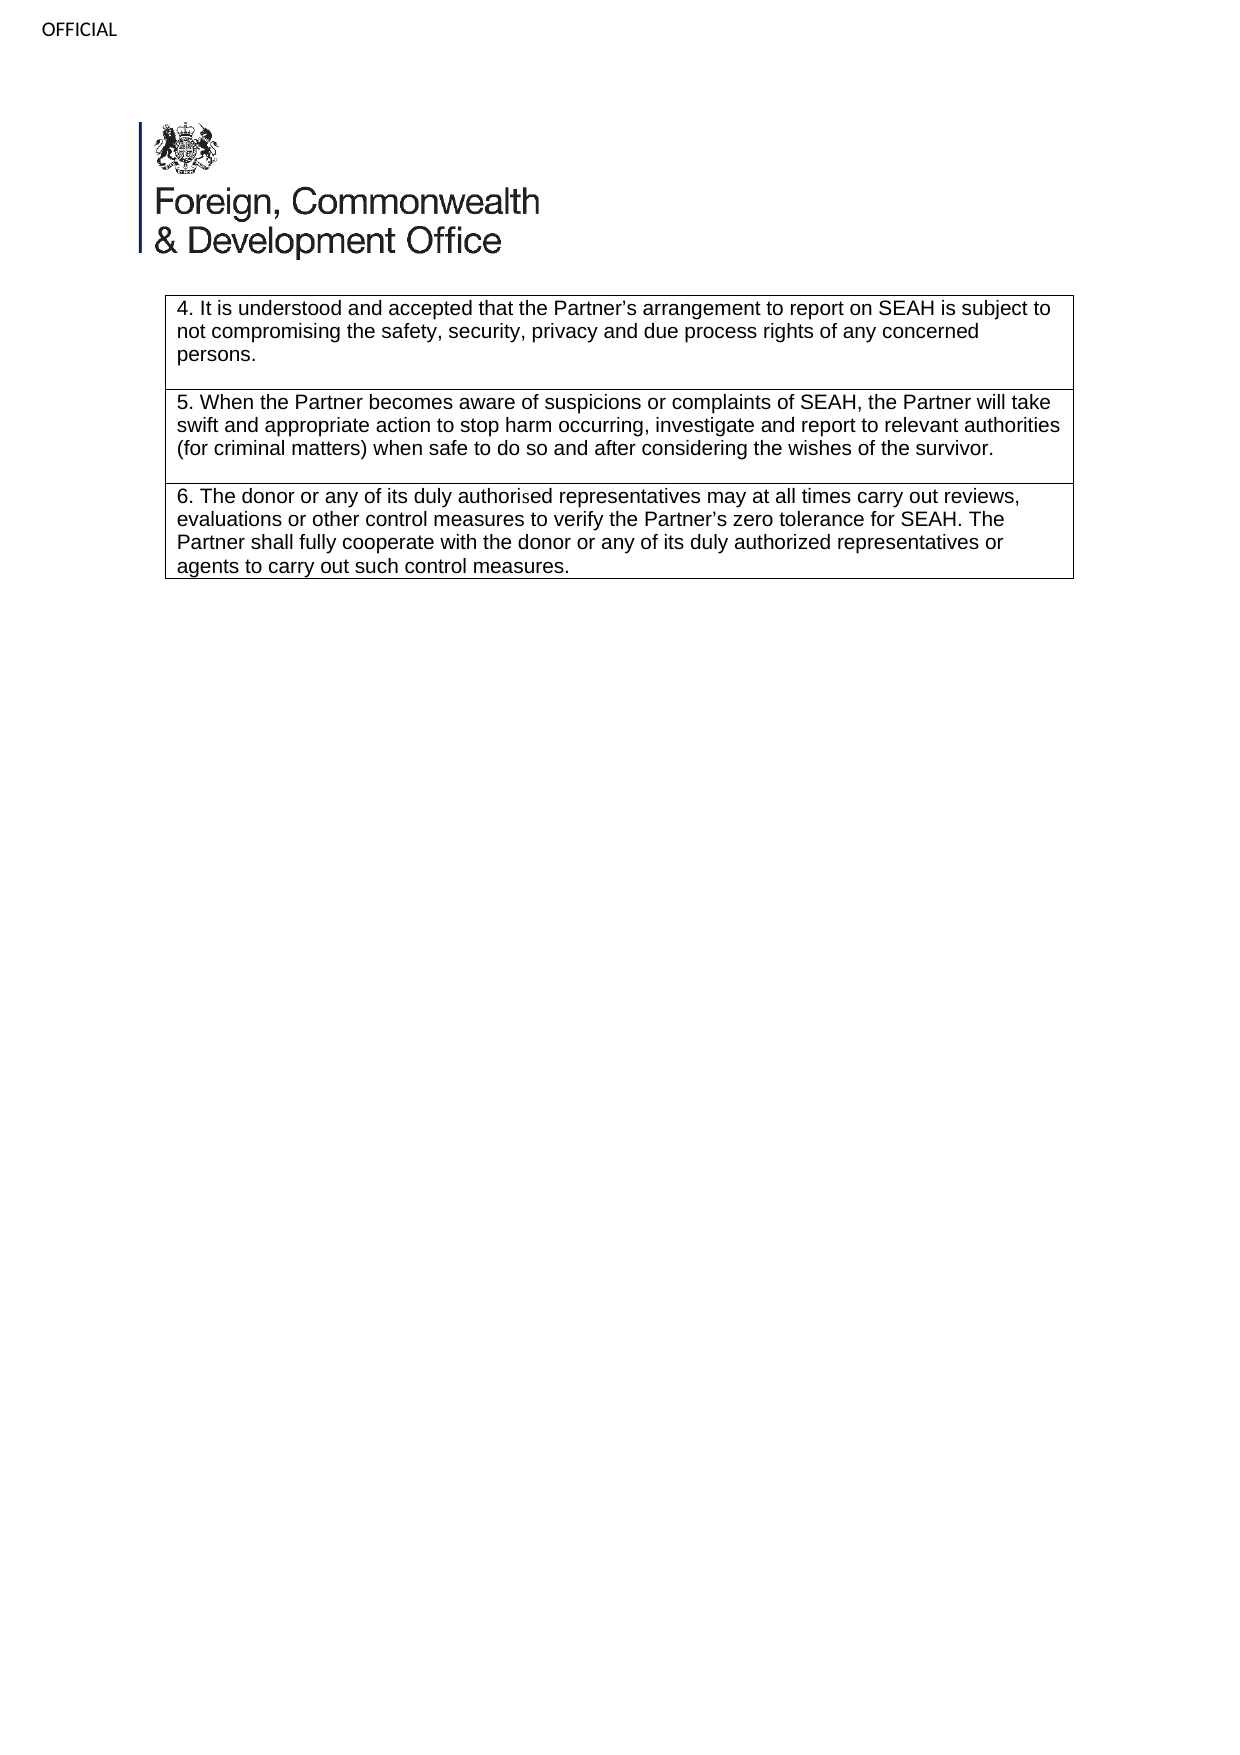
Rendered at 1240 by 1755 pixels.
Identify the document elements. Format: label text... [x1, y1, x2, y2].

table_cell 4. It is understood and accepted that the Partner’s arrangement to report on SEAH is subject to not compromising the safety, security, privacy and due process rights of any concerned persons. [166, 296, 1073, 389]
table_cell 6. The donor or any of its duly authorised representatives may at all times carry out reviews, evaluations or other control measures to verify the Partner’s zero tolerance for SEAH. The Partner shall fully cooperate with the donor or any of its duly authorized representatives or agents to carry out such control measures. [166, 484, 1073, 577]
table_cell 5. When the Partner becomes aware of suspicions or complaints of SEAH, the Partner will take swift and appropriate action to stop harm occurring, investigate and report to relevant authorities (for criminal matters) when safe to do so and after considering the wishes of the survivor. [166, 390, 1073, 483]
picture [138, 122, 541, 260]
